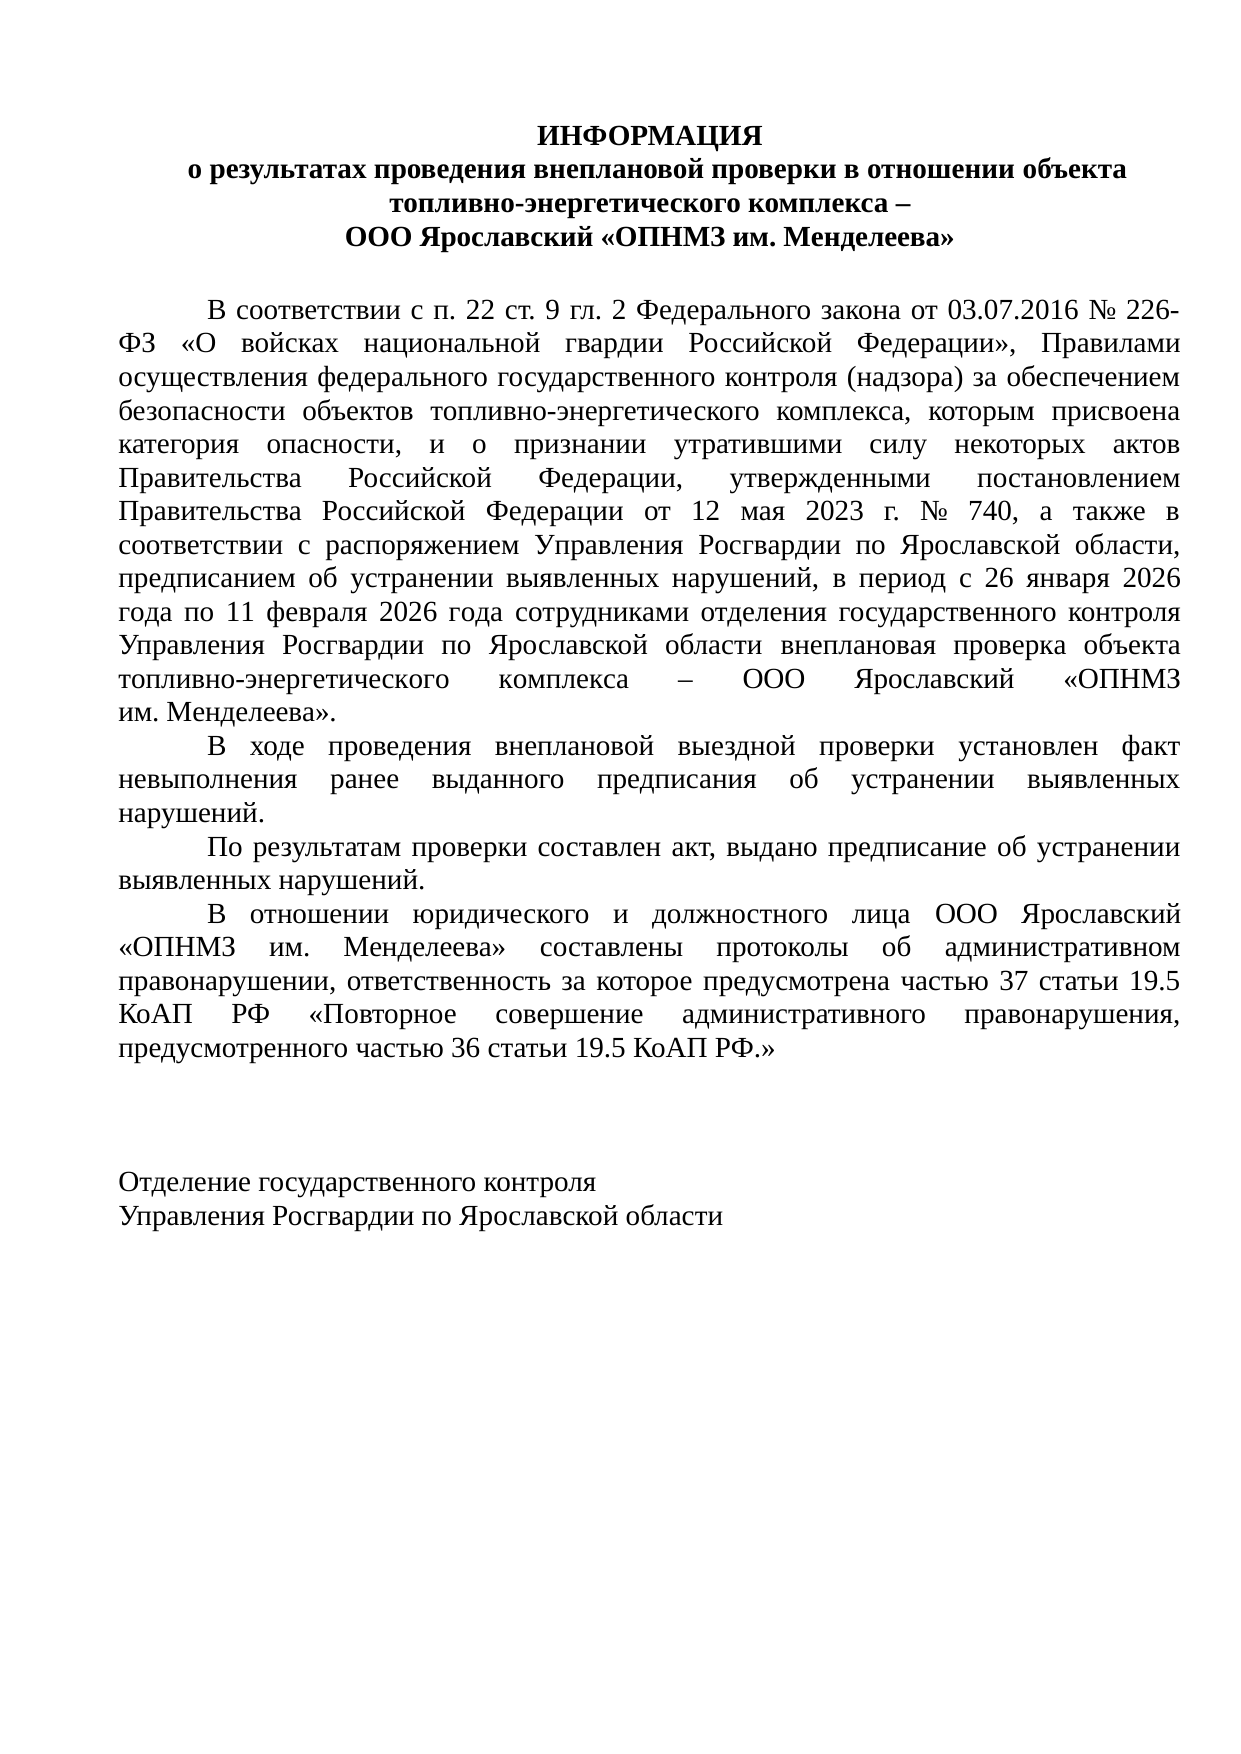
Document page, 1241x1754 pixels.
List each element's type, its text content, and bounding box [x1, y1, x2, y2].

text В отношении юридического и должностного лица ООО Ярославский «ОПНМЗ им. Менделеева» составлены протоколы об административном правонарушении, ответственность за которое предусмотрена частью 37 статьи 19.5 КоАП РФ «Повторное совершение административного правонарушения, предусмотренного частью 36 статьи 19.5 КоАП РФ.» [118, 896, 1181, 1063]
text Управления Росгвардии по Ярославской области [118, 1198, 1181, 1231]
text ООО Ярославский «ОПНМЗ им. Менделеева» [118, 219, 1181, 252]
text ИНФОРМАЦИЯ [118, 118, 1181, 152]
text Отделение государственного контроля [118, 1164, 1181, 1198]
text В ходе проведения внеплановой выездной проверки установлен факт невыполнения ранее выданного предписания об устранении выявленных нарушений. [118, 728, 1181, 829]
text В соответствии с п. 22 ст. 9 гл. 2 Федерального закона от 03.07.2016 № 226-ФЗ «О войсках национальной гвардии Российской Федерации», Правилами осуществления федерального государственного контроля (надзора) за обеспечением безопасности объектов топливно-энергетического комплекса, которым присвоена категория опасности, и о признании утратившими силу некоторых актов Правительства Российской Федерации, утвержденными постановлением Правительства Российской Федерации от 12 мая 2023 г. № 740, а также в соответствии с распоряжением Управления Росгвардии по Ярославской области, предписанием об устранении выявленных нарушений, в период с 26 января 2026 года по 11 февраля 2026 года сотрудниками отделения государственного контроля Управления Росгвардии по Ярославской области внеплановая проверка объекта топливно-энергетического комплекса – ООО Ярославский «ОПНМЗ им. Менделеева». [118, 292, 1181, 728]
text По результатам проверки составлен акт, выдано предписание об устранении выявленных нарушений. [118, 829, 1181, 896]
text о результатах проведения внеплановой проверки в отношении объекта топливно-энергетического комплекса – [118, 152, 1196, 219]
